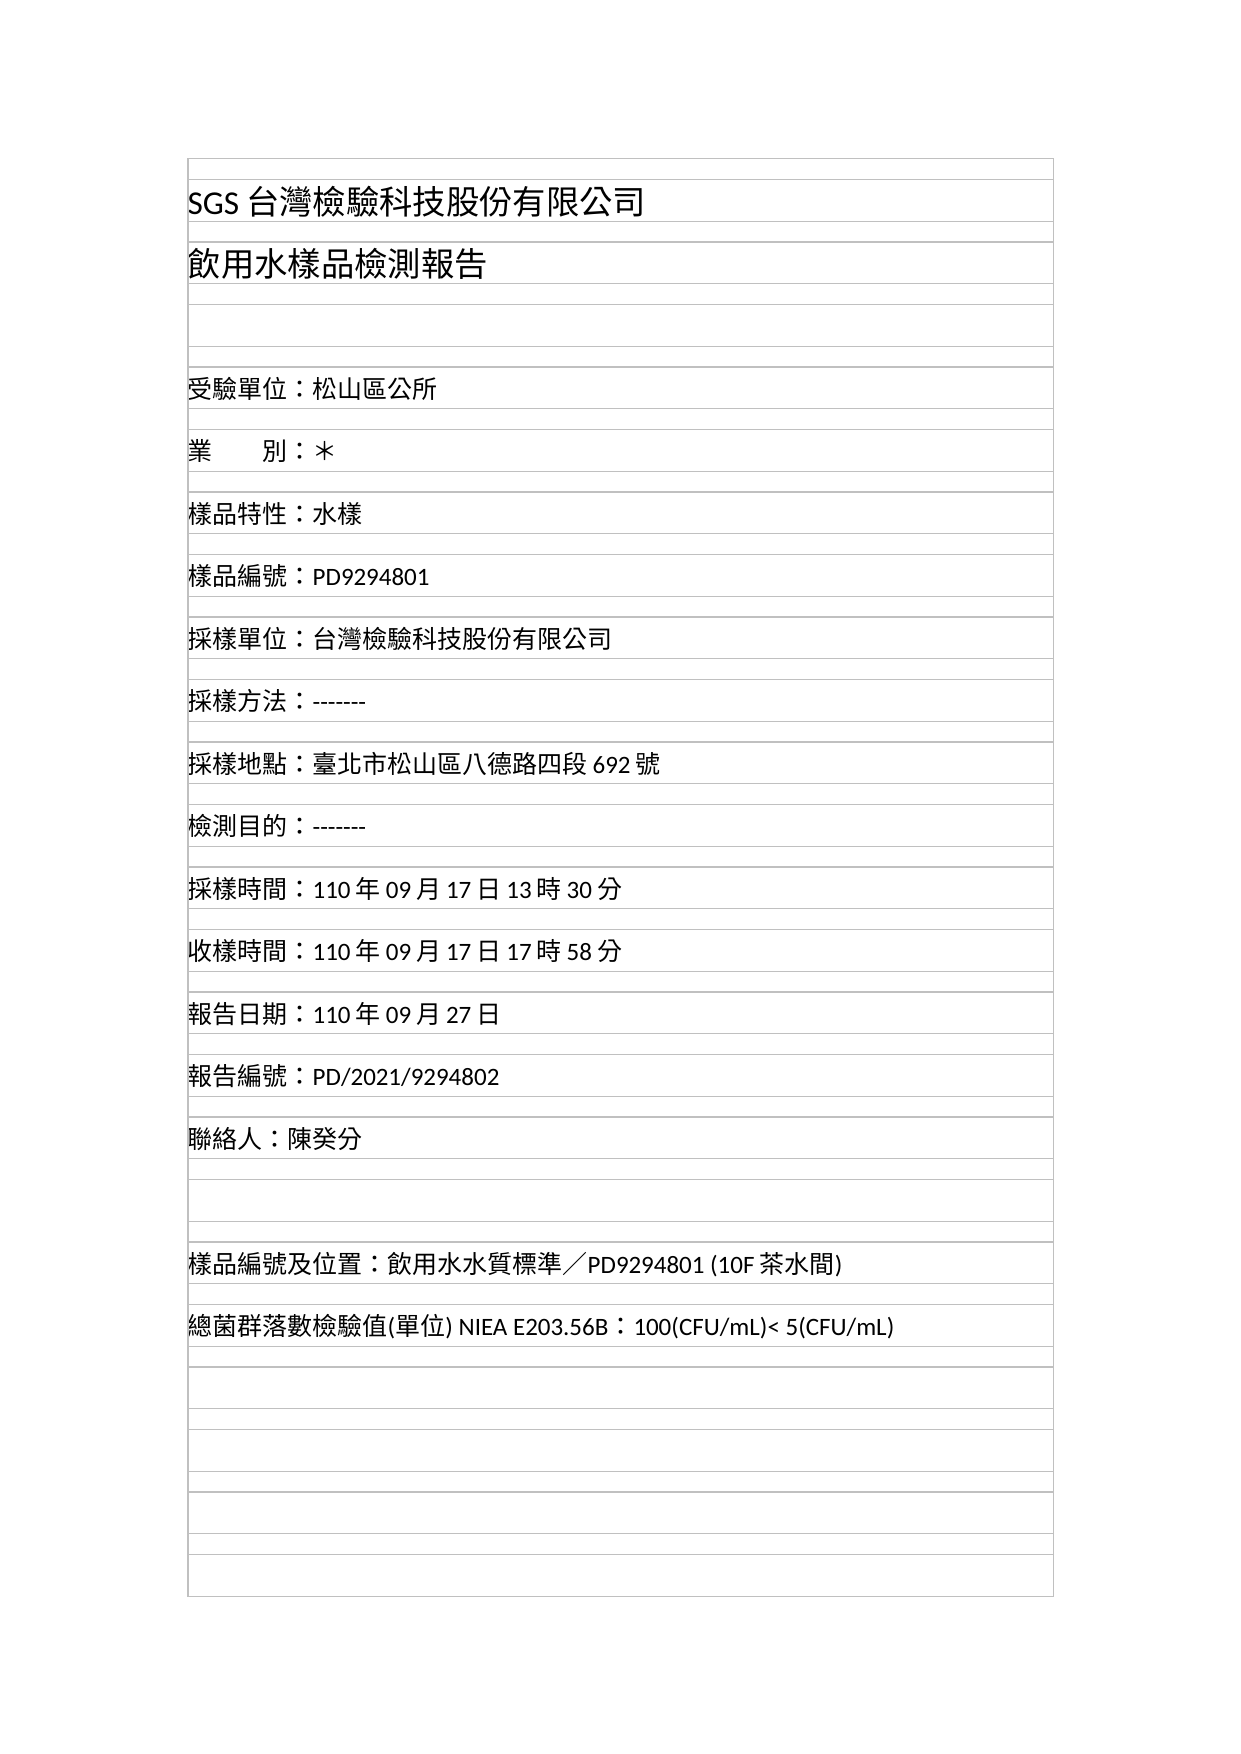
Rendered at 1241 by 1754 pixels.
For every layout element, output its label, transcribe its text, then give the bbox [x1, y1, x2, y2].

text 業 別：＊ [189, 430, 1053, 471]
text 報告編號：PD/2021/9294802 [189, 1055, 1053, 1096]
text [189, 1222, 1053, 1241]
text [189, 659, 1053, 679]
text 採樣時間：110年09月17日13時30分 [189, 868, 1053, 908]
text [189, 972, 1053, 991]
text 採樣方法：------- [189, 680, 1053, 721]
text [189, 784, 1053, 804]
text [189, 222, 1053, 241]
text [189, 597, 1053, 616]
text 樣品編號及位置：飲用水水質標準／PD9294801 (10F茶水間) [189, 1243, 1053, 1283]
text 採樣地點：臺北市松山區八德路四段692號 [189, 743, 1053, 783]
text [189, 409, 1053, 429]
text [189, 1097, 1053, 1116]
text 檢測目的：------- [189, 805, 1053, 846]
text 樣品特性：水樣 [189, 493, 1053, 533]
text [189, 472, 1053, 491]
text 飲用水樣品檢測報告 [189, 243, 1053, 283]
text [189, 1034, 1053, 1054]
text 聯絡人：陳癸分 [189, 1118, 1053, 1158]
text 樣品編號：PD9294801 [189, 555, 1053, 596]
text [189, 159, 1053, 179]
text 總菌群落數檢驗值(單位) NIEA E203.56B：100(CFU/mL)< 5(CFU/mL) [189, 1305, 1053, 1346]
text [189, 909, 1053, 929]
text [189, 1284, 1053, 1304]
text [189, 347, 1053, 366]
text [189, 847, 1053, 866]
text SGS台灣檢驗科技股份有限公司 [189, 180, 1053, 221]
text 收樣時間：110年09月17日17時58分 [189, 930, 1053, 971]
text 報告日期：110年09月27日 [189, 993, 1053, 1033]
text 受驗單位：松山區公所 [189, 368, 1053, 408]
text [189, 722, 1053, 741]
text 採樣單位：台灣檢驗科技股份有限公司 [189, 618, 1053, 658]
text [189, 534, 1053, 554]
